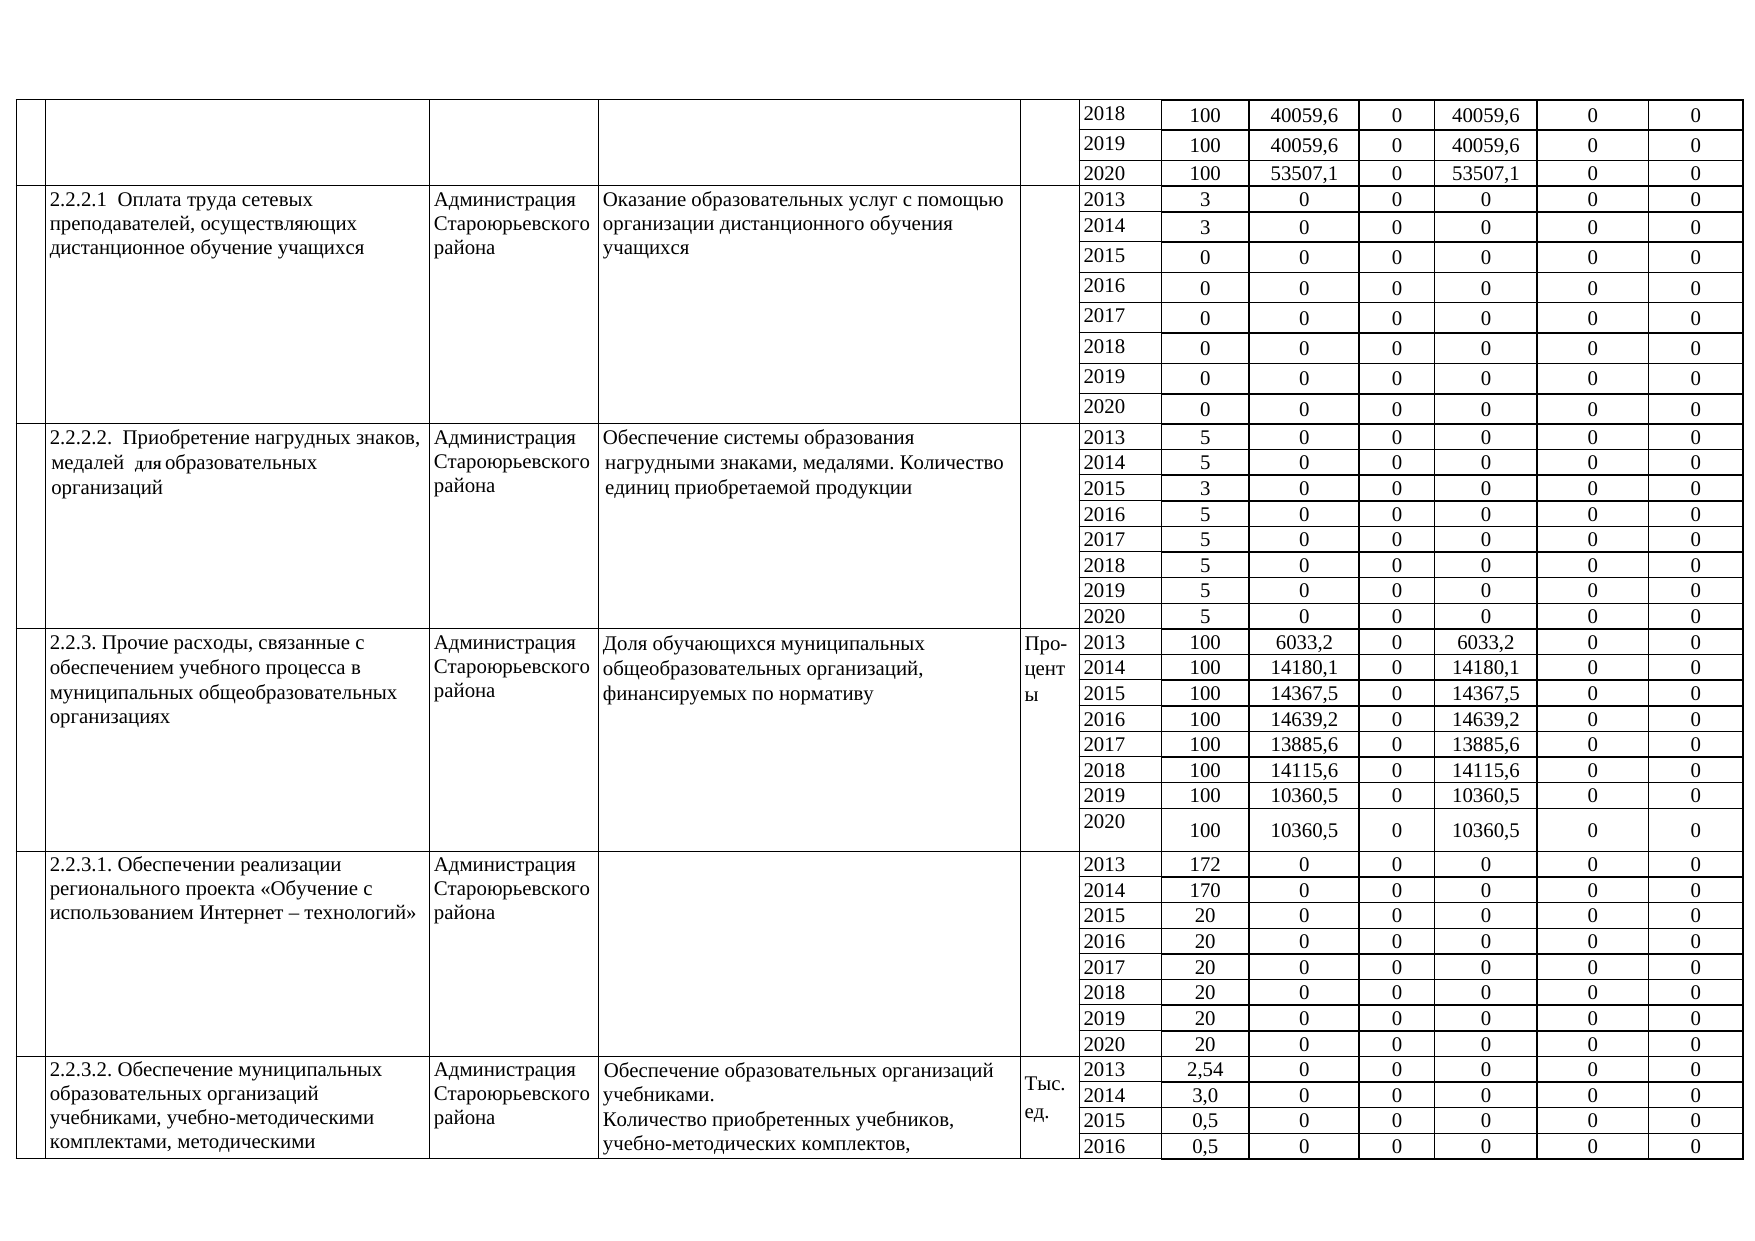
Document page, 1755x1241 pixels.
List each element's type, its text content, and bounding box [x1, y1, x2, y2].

table_cell 0 [1250, 955, 1358, 979]
table_cell 0 [1250, 425, 1358, 449]
table_cell 2017 [1080, 732, 1161, 756]
table_cell 0 [1250, 903, 1358, 927]
table_cell 0 [1360, 101, 1434, 129]
table_cell 0 [1649, 131, 1742, 160]
table_cell 0 [1250, 1006, 1358, 1030]
table_cell 0 [1435, 903, 1536, 927]
table_cell 0 [1360, 161, 1434, 185]
table_cell 3 [1162, 476, 1248, 500]
table_cell 0 [1435, 578, 1536, 602]
table_cell 13885,6 [1250, 732, 1358, 756]
table_cell 14639,2 [1435, 707, 1536, 731]
table_cell 0 [1435, 1108, 1536, 1132]
table_cell 0 [1649, 1057, 1742, 1081]
table_cell 0 [1360, 425, 1434, 449]
table_cell 0 [1360, 809, 1434, 851]
table_cell 3 [1162, 187, 1248, 211]
table_cell 0 [1538, 783, 1648, 807]
table_cell [17, 186, 45, 423]
table_cell 0 [1360, 1134, 1434, 1158]
table_cell 2014 [1080, 450, 1161, 474]
table_cell 0 [1435, 878, 1536, 902]
table_cell 0 [1250, 476, 1358, 500]
table_cell 0 [1538, 809, 1648, 851]
table_cell 6033,2 [1435, 630, 1536, 654]
table_cell 5 [1162, 553, 1248, 577]
table_cell 0 [1360, 213, 1434, 241]
table_cell 0 [1435, 425, 1536, 449]
table_cell Администрация Староюрьевского района [430, 852, 598, 1056]
table_cell Обеспечение образовательных организаций учебниками. Количество приобретенных учебников, учебно-методических комплектов, [599, 1057, 1020, 1158]
table_cell 20 [1162, 980, 1248, 1004]
table_cell 2014 [1080, 212, 1161, 241]
table_cell 0 [1538, 527, 1648, 551]
table_cell 0 [1360, 131, 1434, 160]
table_cell 0 [1649, 707, 1742, 731]
table_cell [1021, 186, 1079, 423]
table_cell [1744, 731, 1754, 756]
table_cell 0 [1538, 243, 1648, 272]
table_cell 0 [1250, 273, 1358, 302]
table_cell 0 [1649, 243, 1742, 272]
table_cell 0 [1649, 273, 1742, 302]
table_cell 0 [1538, 395, 1648, 423]
table_cell 0 [1360, 1108, 1434, 1132]
table_cell 2019 [1080, 783, 1161, 807]
table_cell 14180,1 [1250, 655, 1358, 679]
table_cell 2014 [1080, 1082, 1161, 1107]
table_cell 2013 [1080, 424, 1161, 449]
table_cell 0 [1435, 273, 1536, 302]
table_cell Про­центы [1021, 629, 1079, 851]
table_cell [1744, 211, 1754, 241]
table_cell 40059,6 [1250, 131, 1358, 160]
table_cell 0 [1649, 758, 1742, 782]
table_cell 2.2.3.1. Обеспечении реализации регионального проекта «Обучение с использованием Интернет – технологий» [46, 852, 429, 1056]
table_cell 5 [1162, 604, 1248, 628]
table_cell 0 [1435, 852, 1536, 876]
table_cell 2.2.2.2. Приобретение нагрудных знаков, медалей ДЛЯ образовательных организаций [46, 424, 429, 628]
table_cell 20 [1162, 929, 1248, 953]
table_cell [17, 1057, 45, 1158]
table_cell 0 [1649, 527, 1742, 551]
table_cell 5 [1162, 502, 1248, 526]
table_cell 0 [1649, 655, 1742, 679]
table_cell 14180,1 [1435, 655, 1536, 679]
table_cell 0 [1360, 450, 1434, 474]
table_cell 0 [1360, 732, 1434, 756]
table_cell 0 [1250, 1134, 1358, 1158]
table_cell 0 [1435, 929, 1536, 953]
table_cell 2017 [1080, 954, 1161, 979]
table_cell 3 [1162, 213, 1248, 241]
table_cell 0 [1538, 980, 1648, 1004]
table_cell [1744, 603, 1754, 628]
table_cell [1744, 928, 1754, 953]
table_cell 2015 [1080, 475, 1161, 500]
table_cell 0 [1649, 630, 1742, 654]
table_cell 5 [1162, 578, 1248, 602]
table_cell 0 [1360, 903, 1434, 927]
table_cell Тыс. ед. [1021, 1057, 1079, 1158]
table_cell 0 [1649, 878, 1742, 902]
table_cell [1744, 449, 1754, 474]
table_cell [1744, 302, 1754, 332]
table_cell 0 [1435, 980, 1536, 1004]
table_cell 0 [1360, 553, 1434, 577]
table_cell 100 [1162, 758, 1248, 782]
table_cell 0 [1649, 681, 1742, 705]
table_cell 0 [1538, 334, 1648, 362]
table_cell 0 [1360, 758, 1434, 782]
table_cell 0 [1538, 655, 1648, 679]
table_cell 0 [1250, 852, 1358, 876]
table_cell 0 [1250, 364, 1358, 393]
table_cell 100 [1162, 131, 1248, 160]
table_cell 2016 [1080, 929, 1161, 953]
table_cell 2016 [1080, 706, 1161, 731]
table_cell 0 [1538, 101, 1648, 129]
table_cell 0 [1538, 1006, 1648, 1030]
table_cell 0 [1250, 878, 1358, 902]
table_cell 0 [1649, 364, 1742, 393]
table_cell 0 [1649, 502, 1742, 526]
table_cell 3,0 [1162, 1083, 1248, 1107]
table_cell 0 [1250, 929, 1358, 953]
table_cell [1744, 756, 1754, 782]
table_cell 0 [1250, 450, 1358, 474]
table_cell 0 [1538, 1057, 1648, 1081]
table_cell 0 [1649, 553, 1742, 577]
table_cell 2.2.3.2. Обеспечение муниципальных образовательных организаций учебниками, учебно-методическими комплектами, методическими [46, 1057, 429, 1158]
table_cell [1744, 272, 1754, 302]
table_cell [599, 852, 1020, 1056]
table_cell 0 [1649, 732, 1742, 756]
table_cell 0 [1435, 334, 1536, 362]
table_cell 100 [1162, 783, 1248, 807]
table_cell 0 [1538, 1032, 1648, 1056]
table_cell 0 [1649, 334, 1742, 362]
table_cell 0 [1435, 1057, 1536, 1081]
table_cell 0 [1649, 783, 1742, 807]
table_cell 0 [1435, 243, 1536, 272]
table_cell 100 [1162, 732, 1248, 756]
table_cell 0 [1538, 604, 1648, 628]
table_cell 0 [1538, 273, 1648, 302]
table_cell 0 [1360, 243, 1434, 272]
table_cell [1744, 185, 1754, 211]
table_cell 0 [1649, 578, 1742, 602]
table_cell 100 [1162, 630, 1248, 654]
table_cell 0 [1435, 476, 1536, 500]
table_cell 0 [1649, 1032, 1742, 1056]
table_cell 170 [1162, 878, 1248, 902]
table_cell [1744, 99, 1754, 129]
table_cell 0 [1360, 1083, 1434, 1107]
table_cell [1744, 160, 1754, 185]
table_cell 0 [1649, 1134, 1742, 1158]
table_cell 14115,6 [1435, 758, 1536, 782]
table_cell 0 [1435, 187, 1536, 211]
table_cell 0 [1360, 783, 1434, 807]
table_cell 2014 [1080, 877, 1161, 902]
table_cell 0 [1162, 364, 1248, 393]
table_cell 2016 [1080, 501, 1161, 526]
table_cell 0 [1250, 334, 1358, 362]
table_cell 0 [1360, 878, 1434, 902]
table_cell 14639,2 [1250, 707, 1358, 731]
table_cell 0 [1250, 303, 1358, 332]
table_cell 0,5 [1162, 1108, 1248, 1132]
table_cell 10360,5 [1435, 809, 1536, 851]
table_cell 2017 [1080, 303, 1161, 332]
table_cell [1744, 129, 1754, 160]
table_cell 0 [1435, 1032, 1536, 1056]
table_cell [17, 852, 45, 1056]
table_cell 100 [1162, 161, 1248, 185]
table_cell Администрация Староюрьевского района [430, 186, 598, 423]
table_cell 10360,5 [1250, 783, 1358, 807]
table_cell 14367,5 [1435, 681, 1536, 705]
table_cell 0 [1649, 852, 1742, 876]
table_cell 0 [1538, 364, 1648, 393]
table_cell 0 [1538, 707, 1648, 731]
table_cell [1744, 393, 1754, 423]
table_cell 14115,6 [1250, 758, 1358, 782]
table_cell 0 [1649, 809, 1742, 851]
table_cell 0 [1435, 604, 1536, 628]
table_cell 0 [1360, 502, 1434, 526]
table_cell 2020 [1080, 394, 1161, 423]
table_cell 0 [1162, 303, 1248, 332]
table_cell [1744, 902, 1754, 927]
table_cell 0 [1538, 553, 1648, 577]
table_cell 0 [1435, 395, 1536, 423]
table_cell 2019 [1080, 1005, 1161, 1030]
table_cell [1744, 1107, 1754, 1132]
table_cell 0 [1435, 527, 1536, 551]
table_cell 0 [1360, 1006, 1434, 1030]
table_cell 0 [1538, 578, 1648, 602]
table_cell 0 [1538, 630, 1648, 654]
table_cell 0 [1162, 243, 1248, 272]
table_cell 0,5 [1162, 1134, 1248, 1158]
table_cell 2020 [1080, 161, 1161, 185]
table_cell 40059,6 [1435, 131, 1536, 160]
table_cell 0 [1649, 213, 1742, 241]
table_cell 2019 [1080, 578, 1161, 602]
table_cell 0 [1649, 929, 1742, 953]
table_cell 0 [1360, 334, 1434, 362]
table_cell 0 [1649, 395, 1742, 423]
table_cell 0 [1649, 1083, 1742, 1107]
table_cell 0 [1360, 955, 1434, 979]
table_cell 0 [1538, 878, 1648, 902]
table_cell 0 [1250, 243, 1358, 272]
table_cell 5 [1162, 425, 1248, 449]
table_cell 2.2.2.1 Оплата труда сетевых преподавателей, осуществляющих дистанционное обучение учащихся [46, 186, 429, 423]
table_cell 0 [1360, 364, 1434, 393]
table_cell [1744, 1056, 1754, 1081]
table_cell 0 [1250, 578, 1358, 602]
table_cell 0 [1360, 604, 1434, 628]
table_cell 100 [1162, 655, 1248, 679]
table_cell 0 [1360, 630, 1434, 654]
table_cell 0 [1360, 655, 1434, 679]
table_cell 2020 [1080, 809, 1161, 851]
table_cell 0 [1649, 980, 1742, 1004]
table_cell 0 [1360, 303, 1434, 332]
table_cell 0 [1360, 527, 1434, 551]
table_cell [1744, 551, 1754, 577]
table_cell [1744, 705, 1754, 731]
table_cell [1021, 424, 1079, 628]
table_cell 172 [1162, 852, 1248, 876]
table_cell 0 [1360, 707, 1434, 731]
table_cell [1744, 577, 1754, 602]
table_cell 2019 [1080, 130, 1161, 160]
table_cell 2016 [1080, 273, 1161, 302]
table_cell 0 [1250, 1057, 1358, 1081]
table_cell 0 [1435, 1006, 1536, 1030]
table_cell 0 [1360, 929, 1434, 953]
table_cell 100 [1162, 101, 1248, 129]
table_cell 0 [1360, 1057, 1434, 1081]
table_cell 0 [1649, 476, 1742, 500]
table_cell [1744, 526, 1754, 551]
table_cell 0 [1435, 213, 1536, 241]
table_cell 2016 [1080, 1134, 1161, 1158]
table_cell 100 [1162, 681, 1248, 705]
table_cell [1744, 1030, 1754, 1056]
table_cell 2018 [1080, 333, 1161, 362]
table_cell 0 [1538, 758, 1648, 782]
table_cell 2014 [1080, 655, 1161, 679]
table_cell 0 [1435, 955, 1536, 979]
table_cell [1744, 1133, 1754, 1158]
table_cell 0 [1538, 131, 1648, 160]
table_cell 0 [1538, 852, 1648, 876]
table_cell 2020 [1080, 604, 1161, 628]
table_cell 2017 [1080, 527, 1161, 551]
table_cell [1021, 100, 1079, 185]
table_cell 0 [1538, 903, 1648, 927]
table_cell 2013 [1080, 1057, 1161, 1081]
table_cell Администрация Староюрьевского района [430, 424, 598, 628]
table_cell [17, 424, 45, 628]
table_cell 0 [1538, 929, 1648, 953]
table_cell [430, 100, 598, 185]
table_cell 0 [1538, 161, 1648, 185]
table_cell 0 [1250, 527, 1358, 551]
table_cell 5 [1162, 527, 1248, 551]
table_cell 0 [1649, 303, 1742, 332]
table_cell Доля обучающихся муниципальных общеобразовательных организаций, финансируемых по нормативу [599, 629, 1020, 851]
table_cell 2018 [1080, 552, 1161, 577]
table_cell 20 [1162, 1032, 1248, 1056]
table_cell 0 [1649, 161, 1742, 185]
table_cell 0 [1649, 955, 1742, 979]
table_cell 0 [1162, 334, 1248, 362]
table_cell 0 [1360, 980, 1434, 1004]
table_cell 0 [1538, 732, 1648, 756]
table_cell 14367,5 [1250, 681, 1358, 705]
table_cell 0 [1538, 1108, 1648, 1132]
table_cell 2.2.3. Прочие расходы, связанные с обеспечением учебного процесса в муниципальных общеобразовательных организациях [46, 629, 429, 851]
table_cell 0 [1649, 1108, 1742, 1132]
table_cell 0 [1649, 187, 1742, 211]
table_cell 0 [1250, 395, 1358, 423]
table_cell [1744, 241, 1754, 272]
table_cell [1744, 1004, 1754, 1030]
table_cell 2013 [1080, 186, 1161, 211]
table_cell 0 [1360, 1032, 1434, 1056]
table_cell 53507,1 [1250, 161, 1358, 185]
table_cell [1744, 679, 1754, 705]
table_cell 0 [1360, 578, 1434, 602]
table_cell [1744, 1081, 1754, 1107]
table_cell 0 [1649, 903, 1742, 927]
table_cell [1744, 654, 1754, 679]
table_cell 0 [1538, 187, 1648, 211]
table_cell 53507,1 [1435, 161, 1536, 185]
table_cell 0 [1649, 101, 1742, 129]
table_cell 2020 [1080, 1031, 1161, 1056]
table_cell 0 [1538, 502, 1648, 526]
table_cell 40059,6 [1435, 101, 1536, 129]
table_cell [1744, 979, 1754, 1004]
table_cell 0 [1250, 502, 1358, 526]
table_cell [1744, 808, 1754, 851]
table_cell 0 [1250, 1108, 1358, 1132]
table_cell 0 [1649, 425, 1742, 449]
table_cell 100 [1162, 707, 1248, 731]
table_cell Администрация Староюрьевского района [430, 629, 598, 851]
table_cell 2018 [1080, 100, 1161, 129]
table_cell 2013 [1080, 852, 1161, 876]
table_cell 0 [1250, 604, 1358, 628]
table_cell 0 [1435, 1134, 1536, 1158]
table_cell [1744, 628, 1754, 654]
table_cell 0 [1538, 425, 1648, 449]
table_cell 0 [1250, 980, 1358, 1004]
table_cell [599, 100, 1020, 185]
table_cell 10360,5 [1250, 809, 1358, 851]
table_cell 0 [1435, 1083, 1536, 1107]
table_cell 0 [1360, 852, 1434, 876]
table_cell 13885,6 [1435, 732, 1536, 756]
table_cell 2,54 [1162, 1057, 1248, 1081]
table_cell 0 [1250, 553, 1358, 577]
table_cell 0 [1360, 681, 1434, 705]
table_cell 100 [1162, 809, 1248, 851]
table_cell Администрация Староюрьевского района [430, 1057, 598, 1158]
table_cell 0 [1250, 213, 1358, 241]
table_cell 2015 [1080, 242, 1161, 272]
table_cell Обеспечение системы образования нагрудными знаками, медалями. Количество единиц приобретаемой продукции [599, 424, 1020, 628]
table_cell 0 [1538, 450, 1648, 474]
table_cell 40059,6 [1250, 101, 1358, 129]
table_cell 2018 [1080, 980, 1161, 1004]
table_cell 0 [1538, 1134, 1648, 1158]
table_cell 5 [1162, 450, 1248, 474]
table_cell 0 [1435, 303, 1536, 332]
table_cell 10360,5 [1435, 783, 1536, 807]
table_cell [1744, 363, 1754, 393]
table_cell 0 [1360, 476, 1434, 500]
table_cell 0 [1435, 364, 1536, 393]
table_cell [1744, 851, 1754, 876]
table_cell 2013 [1080, 629, 1161, 654]
table_cell 0 [1250, 1083, 1358, 1107]
table_cell [1021, 852, 1079, 1056]
table_cell 0 [1649, 450, 1742, 474]
table_cell 20 [1162, 955, 1248, 979]
table_cell 0 [1538, 1083, 1648, 1107]
table_cell [1744, 332, 1754, 362]
table_cell 0 [1435, 502, 1536, 526]
table_cell 0 [1538, 303, 1648, 332]
table_cell [1744, 500, 1754, 526]
table_cell [1744, 876, 1754, 902]
table_cell 0 [1162, 273, 1248, 302]
table_cell 20 [1162, 1006, 1248, 1030]
table_cell [1744, 782, 1754, 807]
table_cell Оказание образовательных услуг с помощью организации дистанционного обучения учащихся [599, 186, 1020, 423]
table_cell 6033,2 [1250, 630, 1358, 654]
table_cell 0 [1360, 273, 1434, 302]
table_cell 0 [1649, 1006, 1742, 1030]
table_cell 2018 [1080, 757, 1161, 782]
table_cell 0 [1250, 187, 1358, 211]
table_cell [1744, 474, 1754, 500]
table_cell 0 [1538, 681, 1648, 705]
table_cell 2015 [1080, 1108, 1161, 1132]
table_cell 20 [1162, 903, 1248, 927]
table_cell 0 [1250, 1032, 1358, 1056]
table_cell 0 [1538, 213, 1648, 241]
table_cell [46, 100, 429, 185]
table_cell [17, 100, 45, 185]
table_cell 0 [1538, 955, 1648, 979]
table_cell 0 [1649, 604, 1742, 628]
table_cell [17, 629, 45, 851]
table_cell 0 [1162, 395, 1248, 423]
table_cell 2015 [1080, 680, 1161, 705]
table_cell [1744, 423, 1754, 449]
table_cell 0 [1538, 476, 1648, 500]
table_cell 0 [1360, 395, 1434, 423]
table_cell 2019 [1080, 364, 1161, 393]
table_cell 0 [1435, 450, 1536, 474]
table_cell 0 [1360, 187, 1434, 211]
table_cell [1744, 953, 1754, 979]
table_cell 2015 [1080, 903, 1161, 927]
table_cell 0 [1435, 553, 1536, 577]
